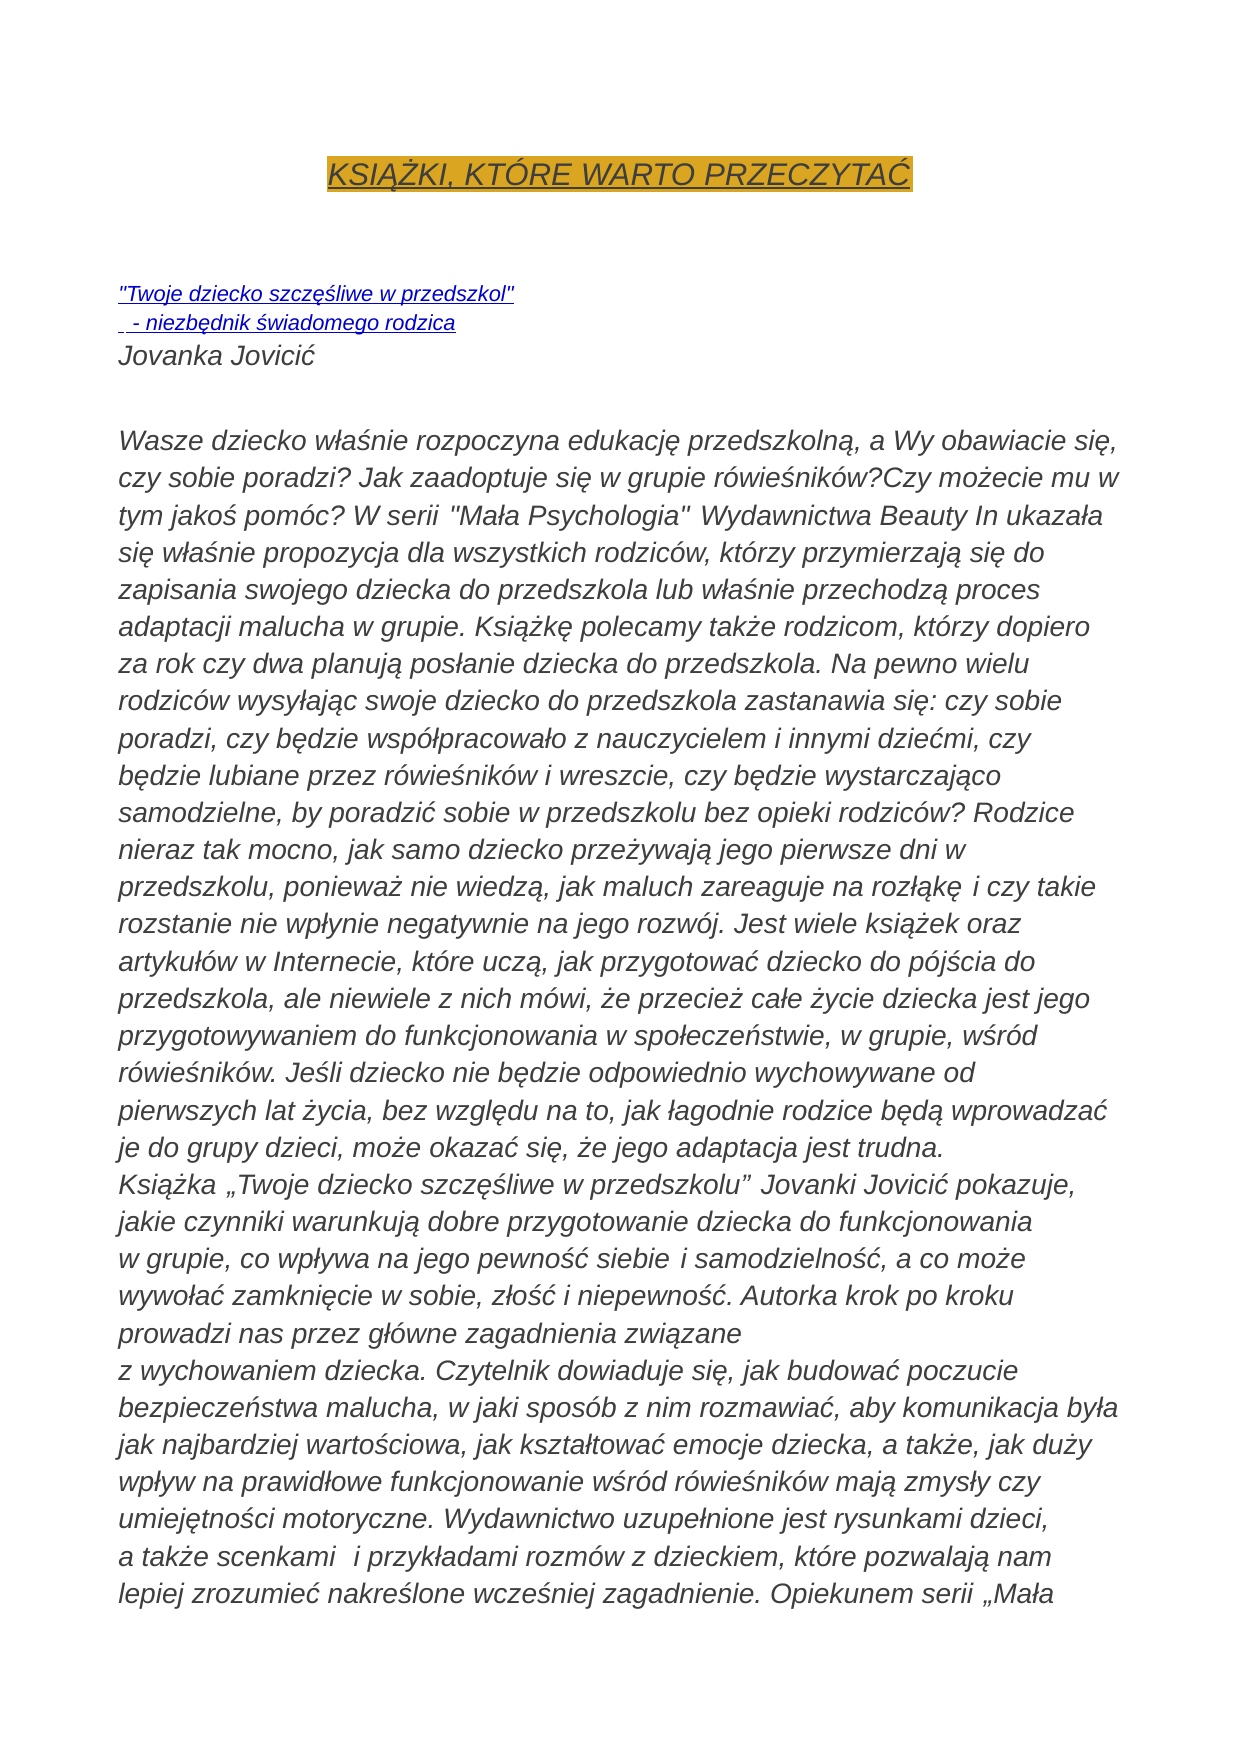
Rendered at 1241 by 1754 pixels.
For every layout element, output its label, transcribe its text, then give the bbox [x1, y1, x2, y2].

text Jovanka Jovicić [118, 339, 1122, 372]
text Wasze dziecko właśnie rozpoczyna edukację przedszkolną, a Wy obawiacie się, czy sobie poradzi? Jak zaadoptuje się w grupie rówieśników?Czy możecie mu w tym jakoś pomóc? W serii "Mała Psychologia" Wydawnictwa Beauty In ukazała się właśnie propozycja dla wszystkich rodziców, którzy przymierzają się do zapisania swojego dziecka do przedszkola lub właśnie przechodzą proces adaptacji malucha w grupie. Książkę polecamy także rodzicom, którzy dopiero za rok czy dwa planują posłanie dziecka do przedszkola. Na pewno wielu rodziców wysyłając swoje dziecko do przedszkola zastanawia się: czy sobie poradzi, czy będzie współpracowało z nauczycielem i innymi dziećmi, czy będzie lubiane przez rówieśników i wreszcie, czy będzie wystarczająco samodzielne, by poradzić sobie w przedszkolu bez opieki rodziców? Rodzice nieraz tak mocno, jak samo dziecko przeżywają jego pierwsze dni w przedszkolu, ponieważ nie wiedzą, jak maluch zareaguje na rozłąkę i czy takie rozstanie nie wpłynie negatywnie na jego rozwój. Jest wiele książek oraz artykułów w Internecie, które uczą, jak przygotować dziecko do pójścia do przedszkola, ale niewiele z nich mówi, że przecież całe życie dziecka jest jego przygotowywaniem do funkcjonowania w społeczeństwie, w grupie, wśród rówieśników. Jeśli dziecko nie będzie odpowiednio wychowywane od pierwszych lat życia, bez względu na to, jak łagodnie rodzice będą wprowadzać je do grupy dzieci, może okazać się, że jego adaptacja jest trudna. Książka „Twoje dziecko szczęśliwe w przedszkolu” Jovanki Jovicić pokazuje, jakie czynniki warunkują dobre przygotowanie dziecka do funkcjonowania w grupie, co wpływa na jego pewność siebie i samodzielność, a co może wywołać zamknięcie w sobie, złość i niepewność. Autorka krok po kroku prowadzi nas przez główne zagadnienia związane z wychowaniem dziecka. Czytelnik dowiaduje się, jak budować poczucie bezpieczeństwa malucha, w jaki sposób z nim rozmawiać, aby komunikacja była jak najbardziej wartościowa, jak kształtować emocje dziecka, a także, jak duży wpływ na prawidłowe funkcjonowanie wśród rówieśników mają zmysły czy umiejętności motoryczne. Wydawnictwo uzupełnione jest rysunkami dzieci, a także scenkami i przykładami rozmów z dzieckiem, które pozwalają nam lepiej zrozumieć nakreślone wcześniej zagadnienie. Opiekunem serii „Mała [118, 424, 1122, 1609]
text "Twoje dziecko szczęśliwe w przedszkol" - niezbędnik świadomego rodzica [118, 281, 1122, 336]
text KSIĄŻKI, KTÓRE WARTO PRZECZYTAĆ [118, 118, 1122, 229]
